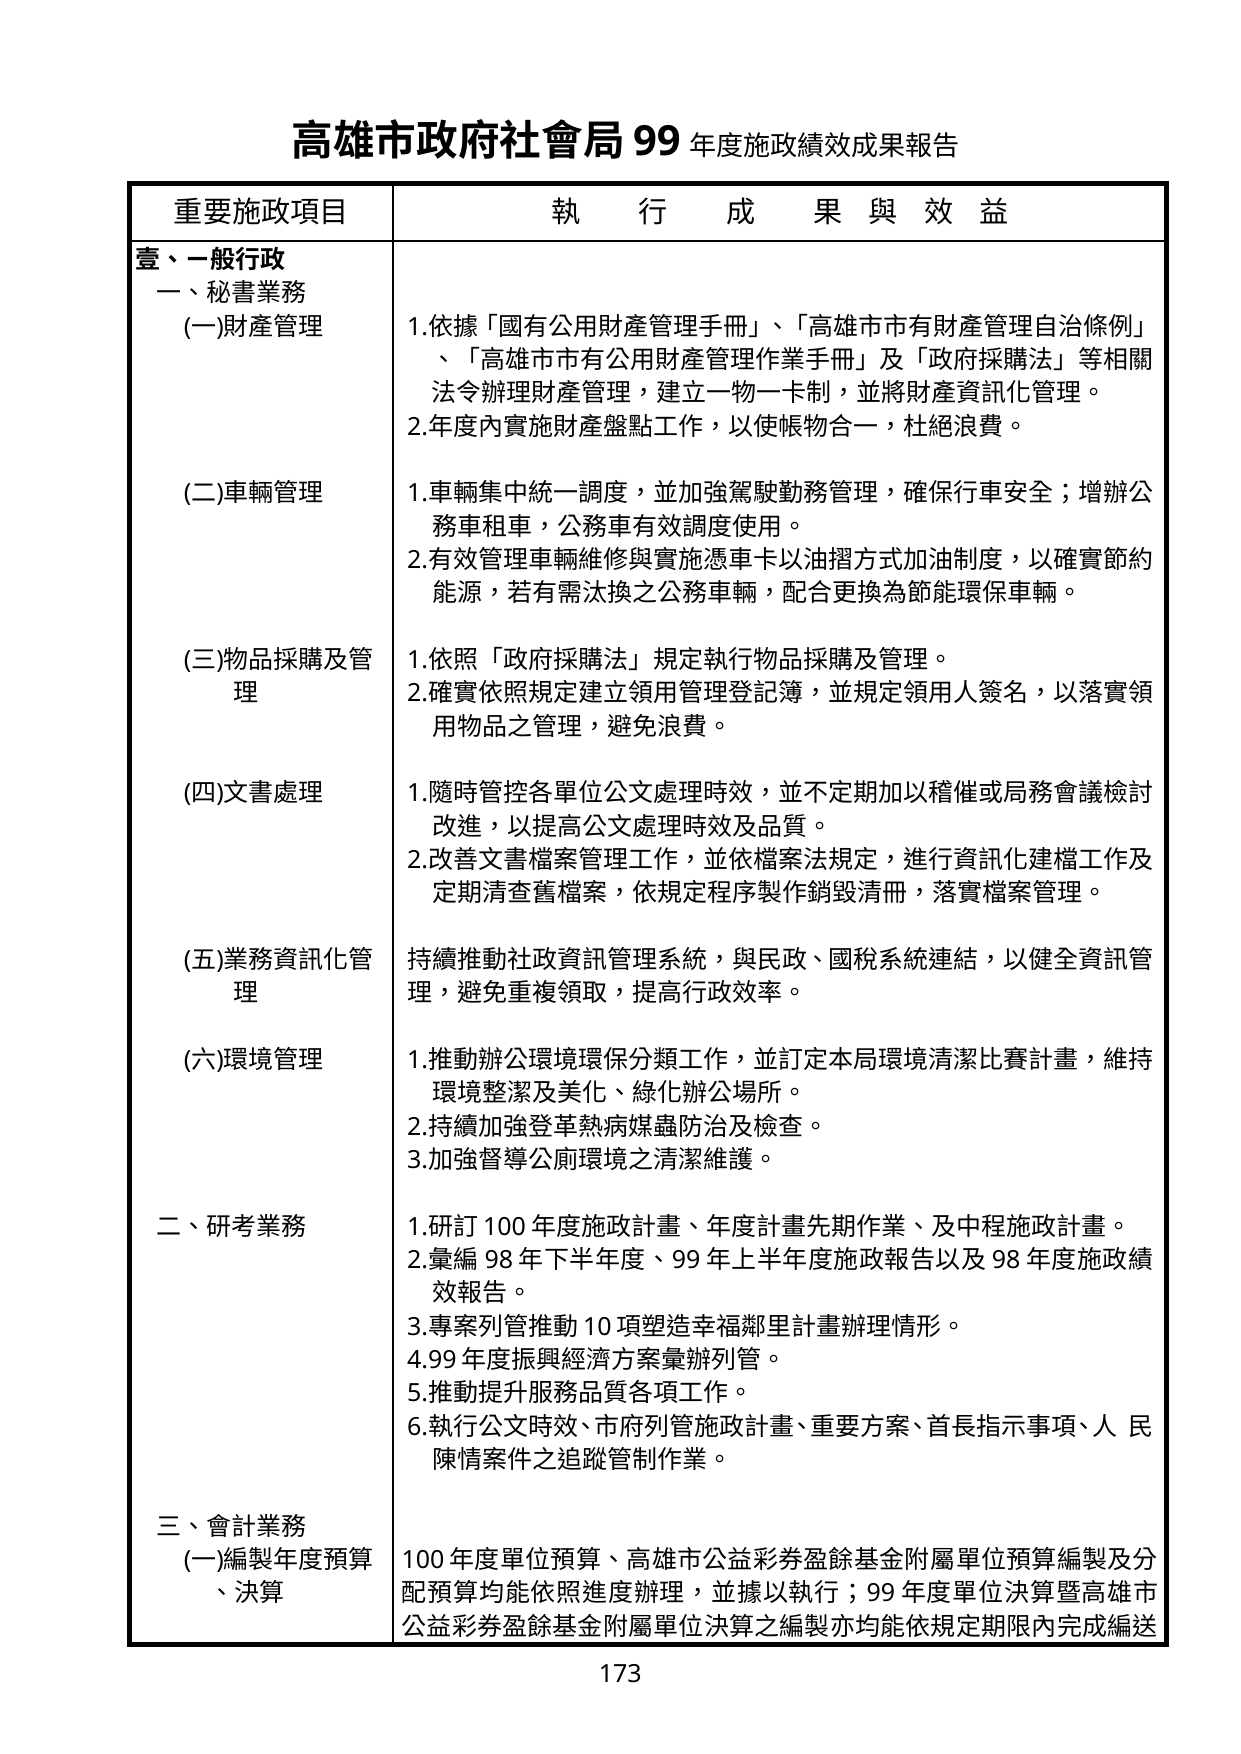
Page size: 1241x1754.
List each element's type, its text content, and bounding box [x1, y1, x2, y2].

table_cell 1.依據「國有公用財產管理手冊」、「高雄市市有財產管理自治條例」 、「高雄市市有公用財產管理作業手冊」及「政府採購法」等相關 法令辦理財產管理，建立一物一卡制，並將財產資訊化管理。 2.年度內實施財產盤點工作，以使帳物合一，杜絕浪費。 1.車輛集中統一調度，並加強駕駛勤務管理，確保行車安全；增辦公 務車租車，公務車有效調度使用。 2.有效管理車輛維修與實施憑車卡以油摺方式加油制度，以確實節約 能源，若有需汰換之公務車輛，配合更換為節能環保車輛。 1.依照「政府採購法」規定執行物品採購及管理。 2.確實依照規定建立領用管理登記簿，並規定領用人簽名，以落實領 用物品之管理，避免浪費。 1.隨時管控各單位公文處理時效，並不定期加以稽催或局務會議檢討 改進，以提高公文處理時效及品質。 2.改善文書檔案管理工作，並依檔案法規定，進行資訊化建檔工作及 定期清查舊檔案，依規定程序製作銷毀清冊，落實檔案管理。 持續推動社政資訊管理系統，與民政、國稅系統連結，以健全資訊管理，避免重複領取，提高行政效率。 1.推動辦公環境環保分類工作，並訂定本局環境清潔比賽計畫，維持 環境整潔及美化、綠化辦公場所。 2.持續加強登革熱病媒蟲防治及檢查。 3.加強督導公廁環境之清潔維護。 1.研訂100年度施政計畫、年度計畫先期作業、及中程施政計畫。 2.彙編98年下半年度、99年上半年度施政報告以及98年度施政績效報告。 3.專案列管推動10項塑造幸福鄰里計畫辦理情形。 4.99年度振興經濟方案彙辦列管。 5.推動提升服務品質各項工作。 6.執行公文時效、市府列管施政計畫、重要方案、首長指示事項、人 民陳情案件之追蹤管制作業。 100年度單位預算、高雄市公益彩券盈餘基金附屬單位預算編製及分配預算均能依照進度辦理，並據以執行；99年度單位決算暨高雄市公益彩券盈餘基金附屬單位決算之編製亦均能依規定期限內完成編送 [394, 242, 1164, 1642]
table_cell 壹、ㄧ般行政 一、秘書業務 (一)財產管理 (二)車輛管理 (三)物品採購及管理 (四)文書處理 (五)業務資訊化管理 (六)環境管理 二、研考業務 三、會計業務 (一)編製年度預算 、決算 [132, 242, 392, 1642]
table_header 執 行 成 果 與 效 益 [394, 186, 1164, 240]
table_header 重要施政項目 [132, 186, 392, 240]
text 高雄市政府社會局99年度施政績效成果報告 [127, 131, 1113, 162]
